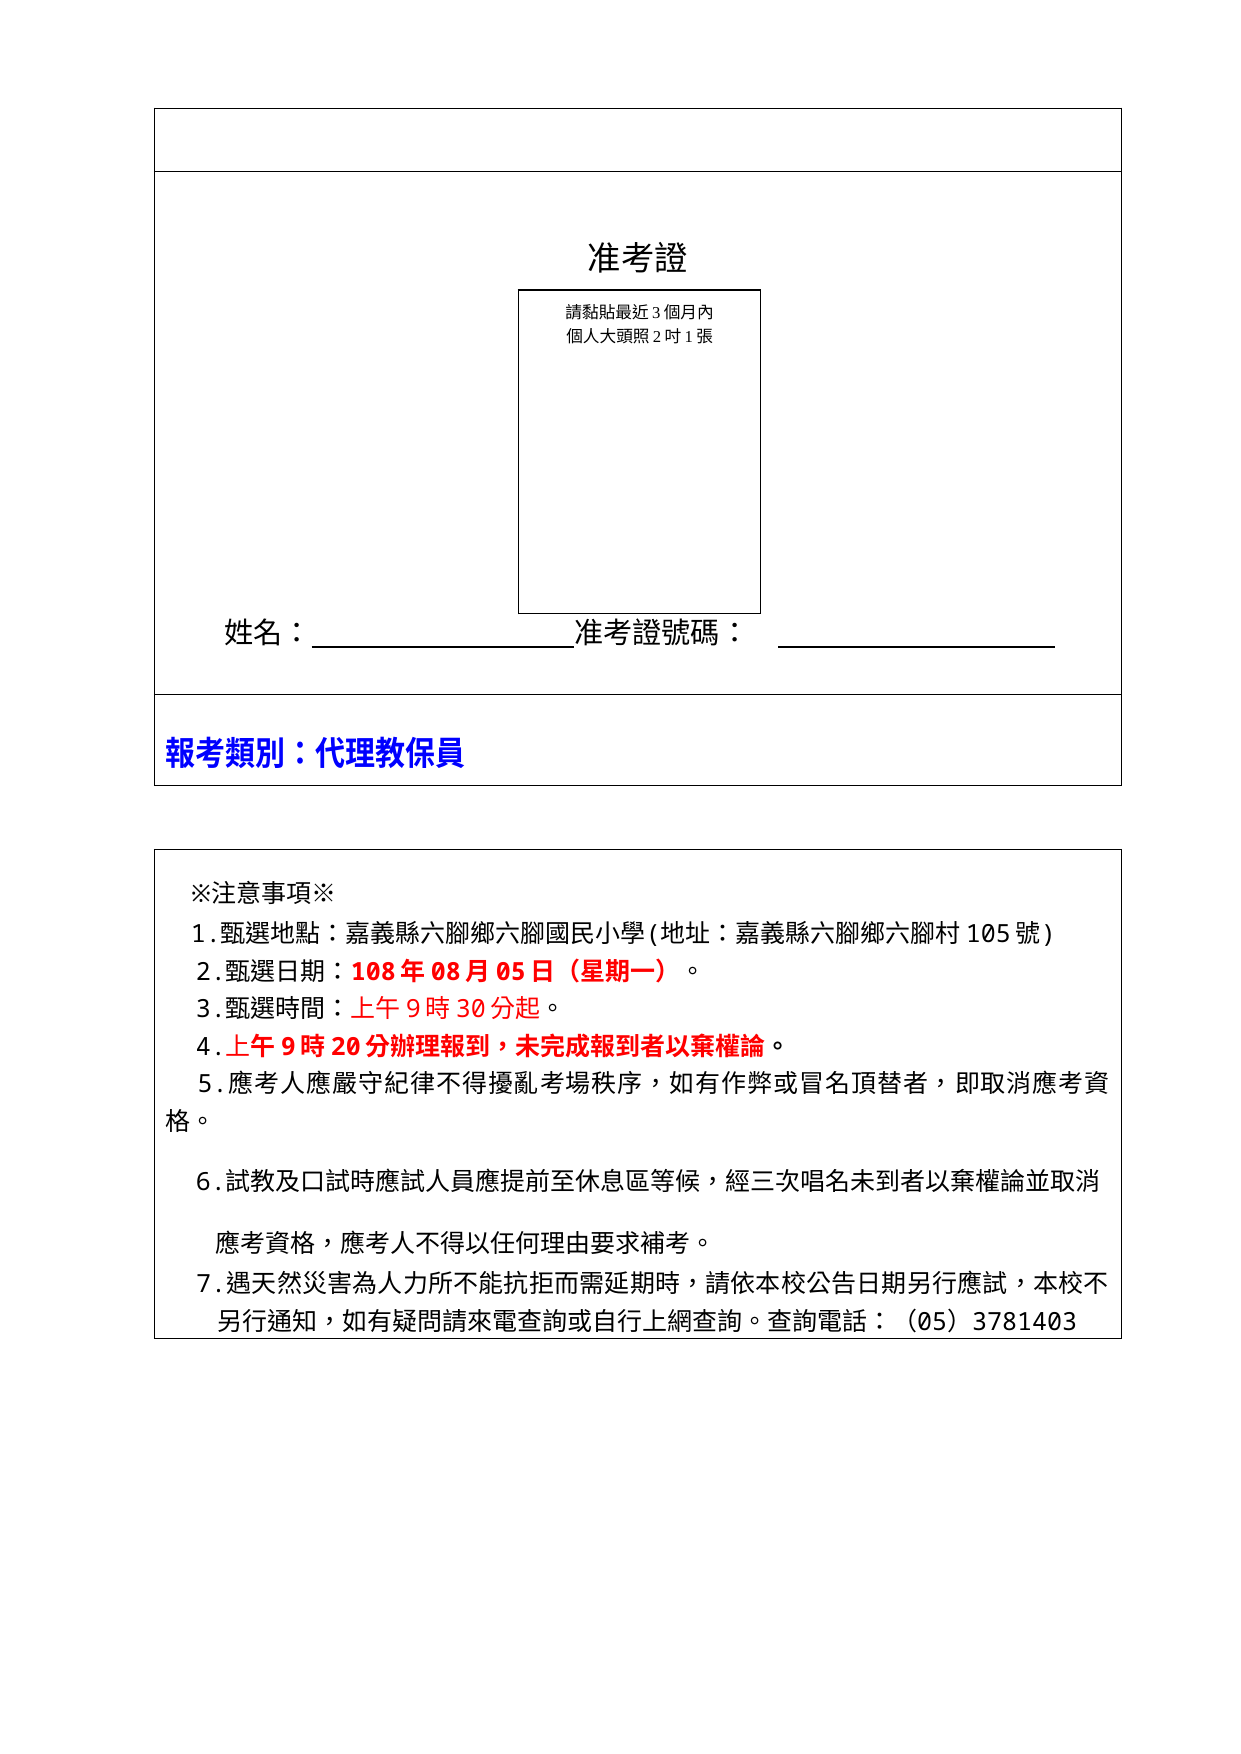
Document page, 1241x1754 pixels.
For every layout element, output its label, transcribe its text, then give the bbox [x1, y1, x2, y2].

table_cell ※注意事項※ 1.甄選地點：嘉義縣六腳鄉六腳國民小學(地址：嘉義縣六腳鄉六腳村105號) 2.甄選日期：108年08月05日（星期一）。 3.甄選時間：上午9時30分起。 4.上午9時20分辦理報到，未完成報到者以棄權論。 5.應考人應嚴守紀律不得擾亂考場秩序，如有作弊或冒名頂替者，即取消應考資格。 6.試教及口試時應試人員應提前至休息區等候，經三次唱名未到者以棄權論並取消應考資格，應考人不得以任何理由要求補考。 7.遇天然災害為人力所不能抗拒而需延期時，請依本校公告日期另行應試，本校不另行通知，如有疑問請來電查詢或自行上網查詢。查詢電話：（05）3781403 [155, 850, 1121, 1337]
table_cell 報考類別：代理教保員 [155, 695, 1121, 785]
table_cell [154, 786, 1121, 849]
table_cell 准考證 姓名： 准考證號碼： [155, 172, 1121, 694]
table_header [155, 109, 1121, 171]
